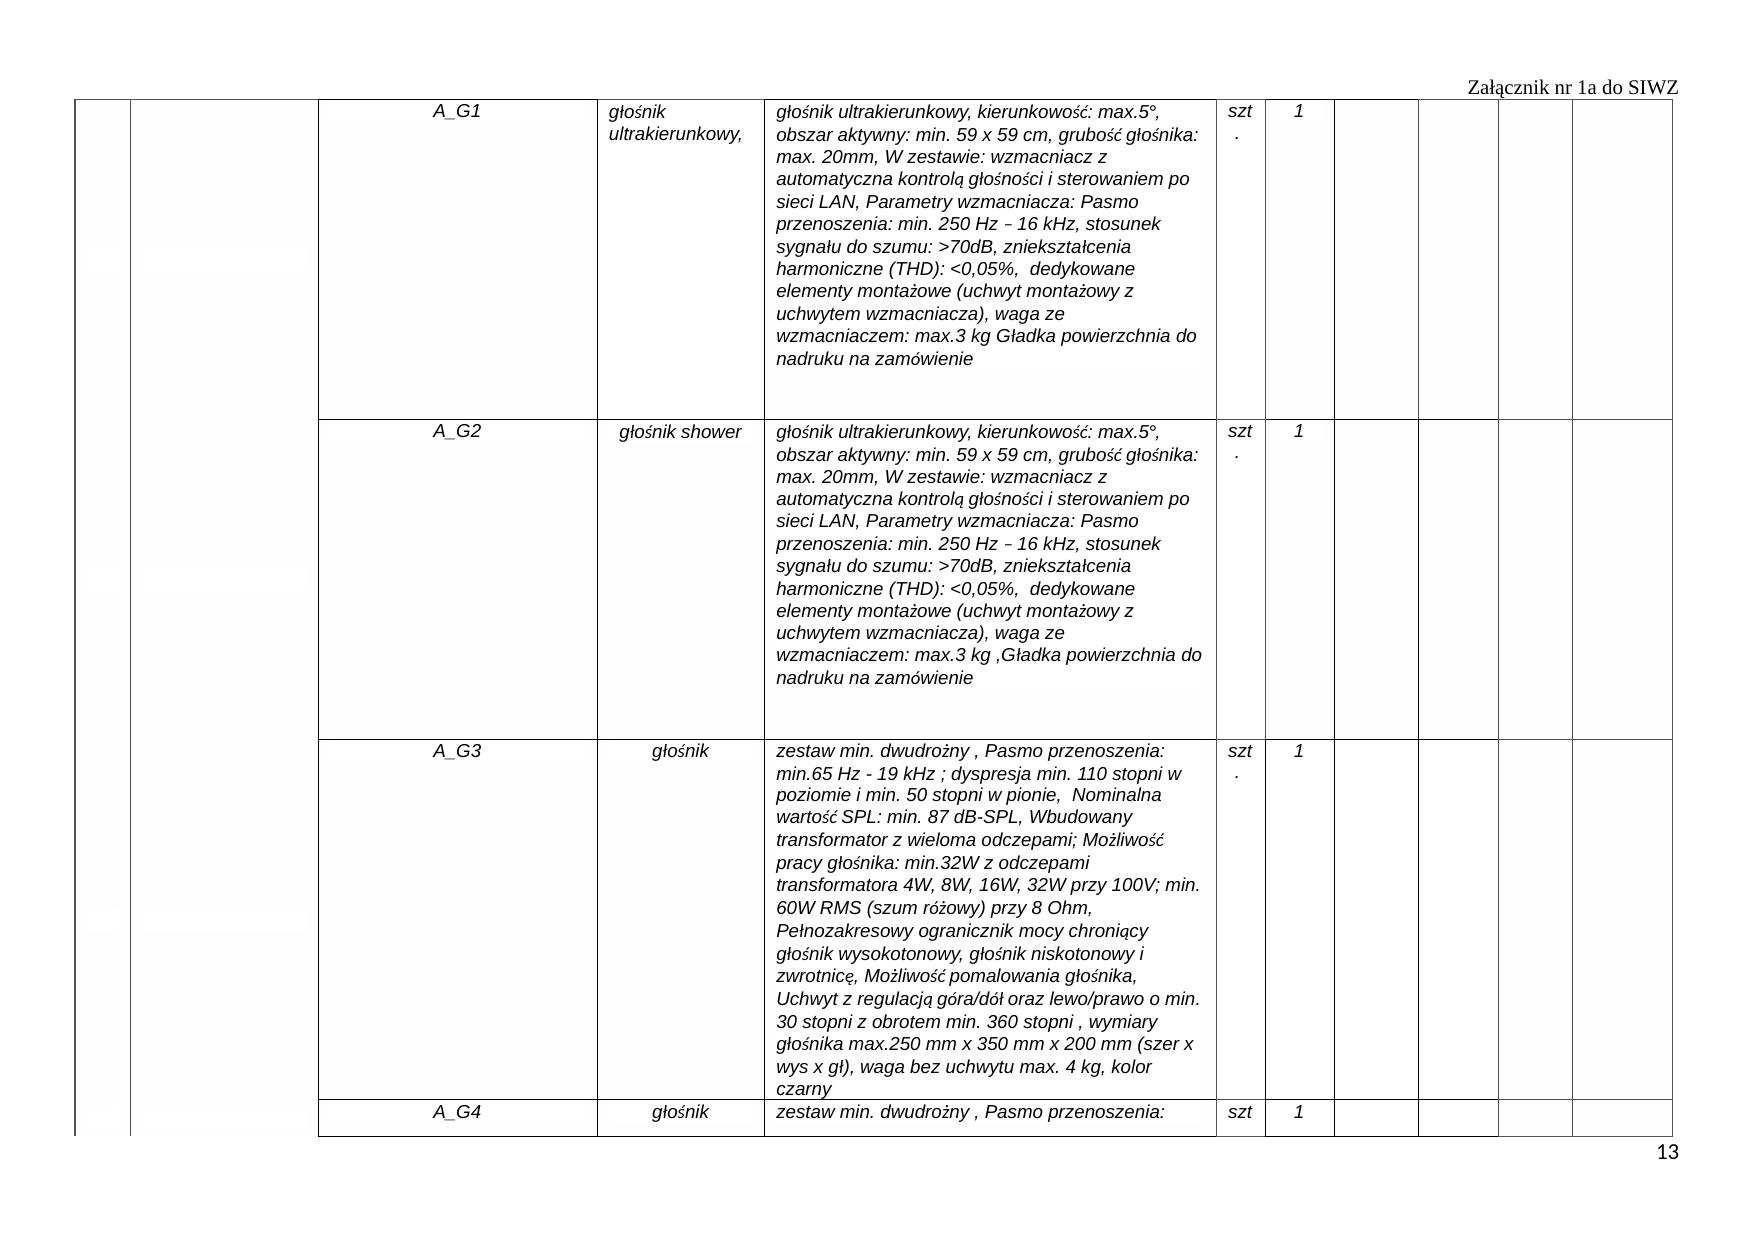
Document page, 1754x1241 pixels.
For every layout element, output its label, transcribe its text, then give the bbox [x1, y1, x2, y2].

table_cell [1573, 740, 1672, 1099]
table_cell głośnik [598, 1100, 764, 1136]
table_cell [131, 419, 318, 738]
table_cell [76, 739, 130, 1099]
table_cell [1499, 1100, 1572, 1136]
table_cell A_G2 [319, 420, 597, 738]
table_cell 1 [1266, 1100, 1334, 1136]
table_cell 1 [1266, 740, 1334, 1099]
table_cell [1335, 100, 1418, 419]
table_cell [1419, 420, 1498, 738]
table_cell [131, 1099, 318, 1136]
table_cell szt [1217, 1100, 1265, 1136]
table_cell A_G4 [319, 1100, 597, 1136]
table_cell [76, 1099, 130, 1136]
table_cell 1 [1266, 100, 1334, 419]
table_cell [1499, 740, 1572, 1099]
table_cell [1419, 100, 1498, 419]
table_cell szt. [1217, 740, 1265, 1099]
table_cell [1335, 740, 1418, 1099]
table_cell głośnik [598, 740, 764, 1099]
table_cell [1573, 1100, 1672, 1136]
table_cell głośnik ultrakierunkowy, kierunkowość: max.5°, obszar aktywny: min. 59 x 59 cm, grubość głośnika: max. 20mm, W zestawie: wzmacniacz z automatyczna kontrolą głośności i sterowaniem po sieci LAN, Parametry wzmacniacza: Pasmo przenoszenia: min. 250 Hz – 16 kHz, stosunek sygnału do szumu: >70dB, zniekształcenia harmoniczne (THD): <0,05%, dedykowane elementy montażowe (uchwyt montażowy z uchwytem wzmacniacza), waga ze wzmacniaczem: max.3 kg Gładka powierzchnia do nadruku na zamówienie [765, 100, 1216, 419]
table_cell [76, 100, 130, 419]
table_cell [1573, 420, 1672, 738]
table_cell szt. [1217, 420, 1265, 738]
table_cell 1 [1266, 420, 1334, 738]
table_cell A_G1 [319, 100, 597, 419]
table_cell [131, 100, 318, 419]
table_cell głośnik ultrakierunkowy, [598, 100, 764, 419]
table_cell [1335, 420, 1418, 738]
table_cell głośnik ultrakierunkowy, kierunkowość: max.5°, obszar aktywny: min. 59 x 59 cm, grubość głośnika: max. 20mm, W zestawie: wzmacniacz z automatyczna kontrolą głośności i sterowaniem po sieci LAN, Parametry wzmacniacza: Pasmo przenoszenia: min. 250 Hz – 16 kHz, stosunek sygnału do szumu: >70dB, zniekształcenia harmoniczne (THD): <0,05%, dedykowane elementy montażowe (uchwyt montażowy z uchwytem wzmacniacza), waga ze wzmacniaczem: max.3 kg ,Gładka powierzchnia do nadruku na zamówienie [765, 420, 1216, 738]
table_cell A_G3 [319, 740, 597, 1099]
table_cell [76, 419, 130, 738]
table_cell [1499, 100, 1572, 419]
table_cell [1419, 1100, 1498, 1136]
table_cell [1335, 1100, 1418, 1136]
table_cell zestaw min. dwudrożny , Pasmo przenoszenia: min.65 Hz - 19 kHz ; dyspresja min. 110 stopni w poziomie i min. 50 stopni w pionie, Nominalna wartość SPL: min. 87 dB-SPL, Wbudowany transformator z wieloma odczepami; Możliwość pracy głośnika: min.32W z odczepami transformatora 4W, 8W, 16W, 32W przy 100V; min. 60W RMS (szum różowy) przy 8 Ohm, Pełnozakresowy ogranicznik mocy chroniący głośnik wysokotonowy, głośnik niskotonowy i zwrotnicę, Możliwość pomalowania głośnika, Uchwyt z regulacją góra/dół oraz lewo/prawo o min. 30 stopni z obrotem min. 360 stopni , wymiary głośnika max.250 mm x 350 mm x 200 mm (szer x wys x gł), waga bez uchwytu max. 4 kg, kolor czarny [765, 1100, 1216, 1136]
table_cell [131, 739, 318, 1099]
table_cell szt. [1217, 100, 1265, 419]
table_cell głośnik shower [598, 420, 764, 738]
table_cell [1419, 740, 1498, 1099]
table_cell [1499, 420, 1572, 738]
table_cell [1573, 100, 1672, 419]
